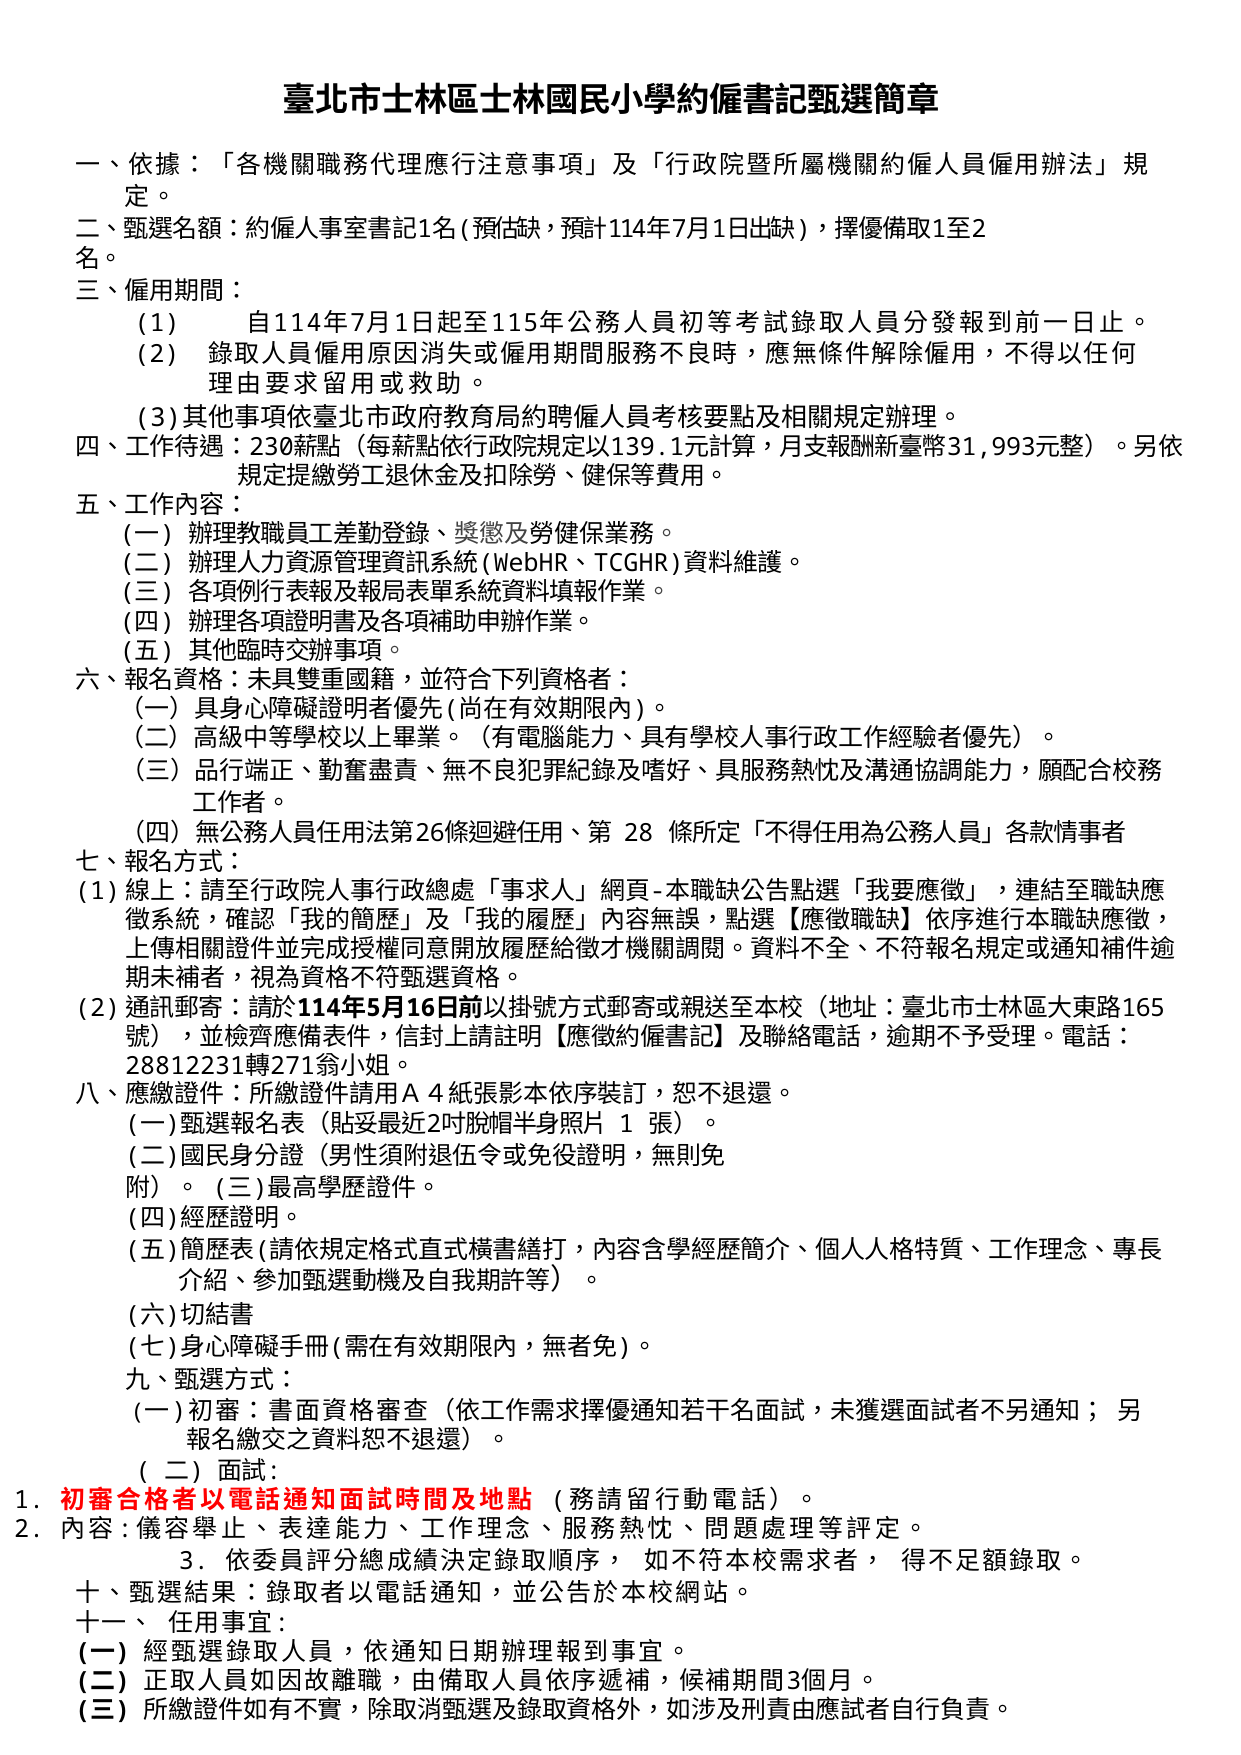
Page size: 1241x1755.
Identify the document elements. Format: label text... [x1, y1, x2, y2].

list 其他事項依臺北市政府教育局約聘僱人員考核要點及相關規定辦理。 [134, 401, 1161, 433]
text (四)經歷證明。 [125, 1204, 1186, 1232]
text (一)初審：書面資格審查（依工作需求擇優通知若干名面試，未獲選面試者不另通知； 另報名繳交之資料恕不退還）。 [130, 1394, 1161, 1456]
text (一) 辦理教職員工差勤登錄、獎懲及勞健保業務。 [119, 519, 1186, 548]
list 初審合格者以電話通知面試時間及地點 (務請留行動電話）。 [14, 1485, 1186, 1514]
text （四）無公務人員任用法第26條迴避任用、第 28 條所定「不得任用為公務人員」各款情事者 [120, 818, 1186, 847]
text （一）具身心障礙證明者優先(尚在有效期限內)。 [119, 694, 1186, 723]
text (一)甄選報名表（貼妥最近2吋脫帽半身照片 1 張）。 [125, 1109, 1186, 1138]
text （二）高級中等學校以上畢業。（有電腦能力、具有學校人事行政工作經驗者優先）。 [119, 723, 1186, 752]
list 內容:儀容舉止、表達能力、工作理念、服務熱忱、問題處理等評定。 [14, 1514, 1186, 1543]
text (二)國民身分證（男性須附退伍令或免役證明，無則免附）。 (三)最高學歷證件。 [125, 1138, 788, 1204]
text (四) 辦理各項證明書及各項補助申辦作業。 [119, 607, 1186, 636]
text ( 二) 面試: [135, 1456, 1186, 1485]
subtitle 臺北市士林區士林國民小學約僱書記甄選簡章 [60, 73, 1162, 121]
text （三）品行端正、勤奮盡責、無不良犯罪紀錄及嗜好、具服務熱忱及溝通協調能力，願配合校務工作者。 [120, 753, 1166, 818]
text (五)簡歷表(請依規定格式直式橫書繕打，內容含學經歷簡介、個人人格特質、工作理念、專長介紹、參加甄選動機及自我期許等）。 [125, 1235, 1163, 1298]
text (二) 辦理人力資源管理資訊系統(WebHR、TCGHR)資料維護。 [119, 548, 1186, 577]
list 自114年7月1日起至115年公務人員初等考試錄取人員分發報到前一日止。 [134, 307, 1161, 337]
text 六、報名資格：未具雙重國籍，並符合下列資格者： [75, 665, 1186, 694]
text (三) 各項例行表報及報局表單系統資料填報作業。 [119, 577, 1186, 607]
list 通訊郵寄：請於114年5月16日前以掛號方式郵寄或親送至本校（地址：臺北市士林區大東路165號），並檢齊應備表件，信封上請註明【應徵約僱書記】及聯絡電話，逾期不予受理。電話：28812231轉271翁小姐。 [75, 993, 1186, 1080]
text 九、甄選方式： [75, 1362, 946, 1394]
text (一) 經甄選錄取人員，依通知日期辦理報到事宜。 [75, 1637, 1186, 1666]
text (二) 正取人員如因故離職，由備取人員依序遞補，候補期間3個月。 [75, 1666, 1186, 1695]
list 線上：請至行政院人事行政總處「事求人」網頁-本職缺公告點選「我要應徵」，連結至職缺應徵系統，確認「我的簡歷」及「我的履歷」內容無誤，點選【應徵職缺】依序進行本職缺應徵，上傳相關證件並完成授權同意開放履歷給徵才機關調閱。資料不全、不符報名規定或通知補件逾期未補者，視為資格不符甄選資格。 [75, 876, 1186, 993]
text 五、工作內容： [75, 490, 1186, 519]
text (三) 所繳證件如有不實，除取消甄選及錄取資格外，如涉及刑責由應試者自行負責。 [75, 1695, 1186, 1724]
text 四、工作待遇：230薪點（每薪點依行政院規定以139.1元計算，月支報酬新臺幣31,993元整）。另依規定提繳勞工退休金及扣除勞、健保等費用。 [75, 433, 1186, 490]
list 依委員評分總成績決定錄取順序， 如不符本校需求者， 得不足額錄取。 [75, 1543, 1125, 1576]
text 八、應繳證件：所繳證件請用Ａ４紙張影本依序裝訂，恕不退還。 [75, 1080, 1186, 1109]
text 十一、 任用事宜: [75, 1608, 1186, 1637]
text 七、報名方式： [75, 847, 1186, 876]
text (七)身心障礙手冊(需在有效期限內，無者免)。 [75, 1329, 946, 1362]
text 二、甄選名額：約僱人事室書記1名(預估缺，預計114年7月1日出缺)，擇優備取1至2名。 [75, 213, 988, 275]
text (五) 其他臨時交辦事項。 [119, 636, 1186, 665]
text 十、甄選結果：錄取者以電話通知，並公告於本校網站。 [75, 1576, 1125, 1608]
text (六)切結書 [125, 1300, 1163, 1329]
text 三、僱用期間： [75, 275, 988, 306]
text 一、依據：「各機關職務代理應行注意事項」及「行政院暨所屬機關約僱人員僱用辦法」規定。 [75, 148, 1176, 213]
list 錄取人員僱用原因消失或僱用期間服務不良時，應無條件解除僱用，不得以任何理由要求留用或救助。 [134, 338, 1161, 400]
